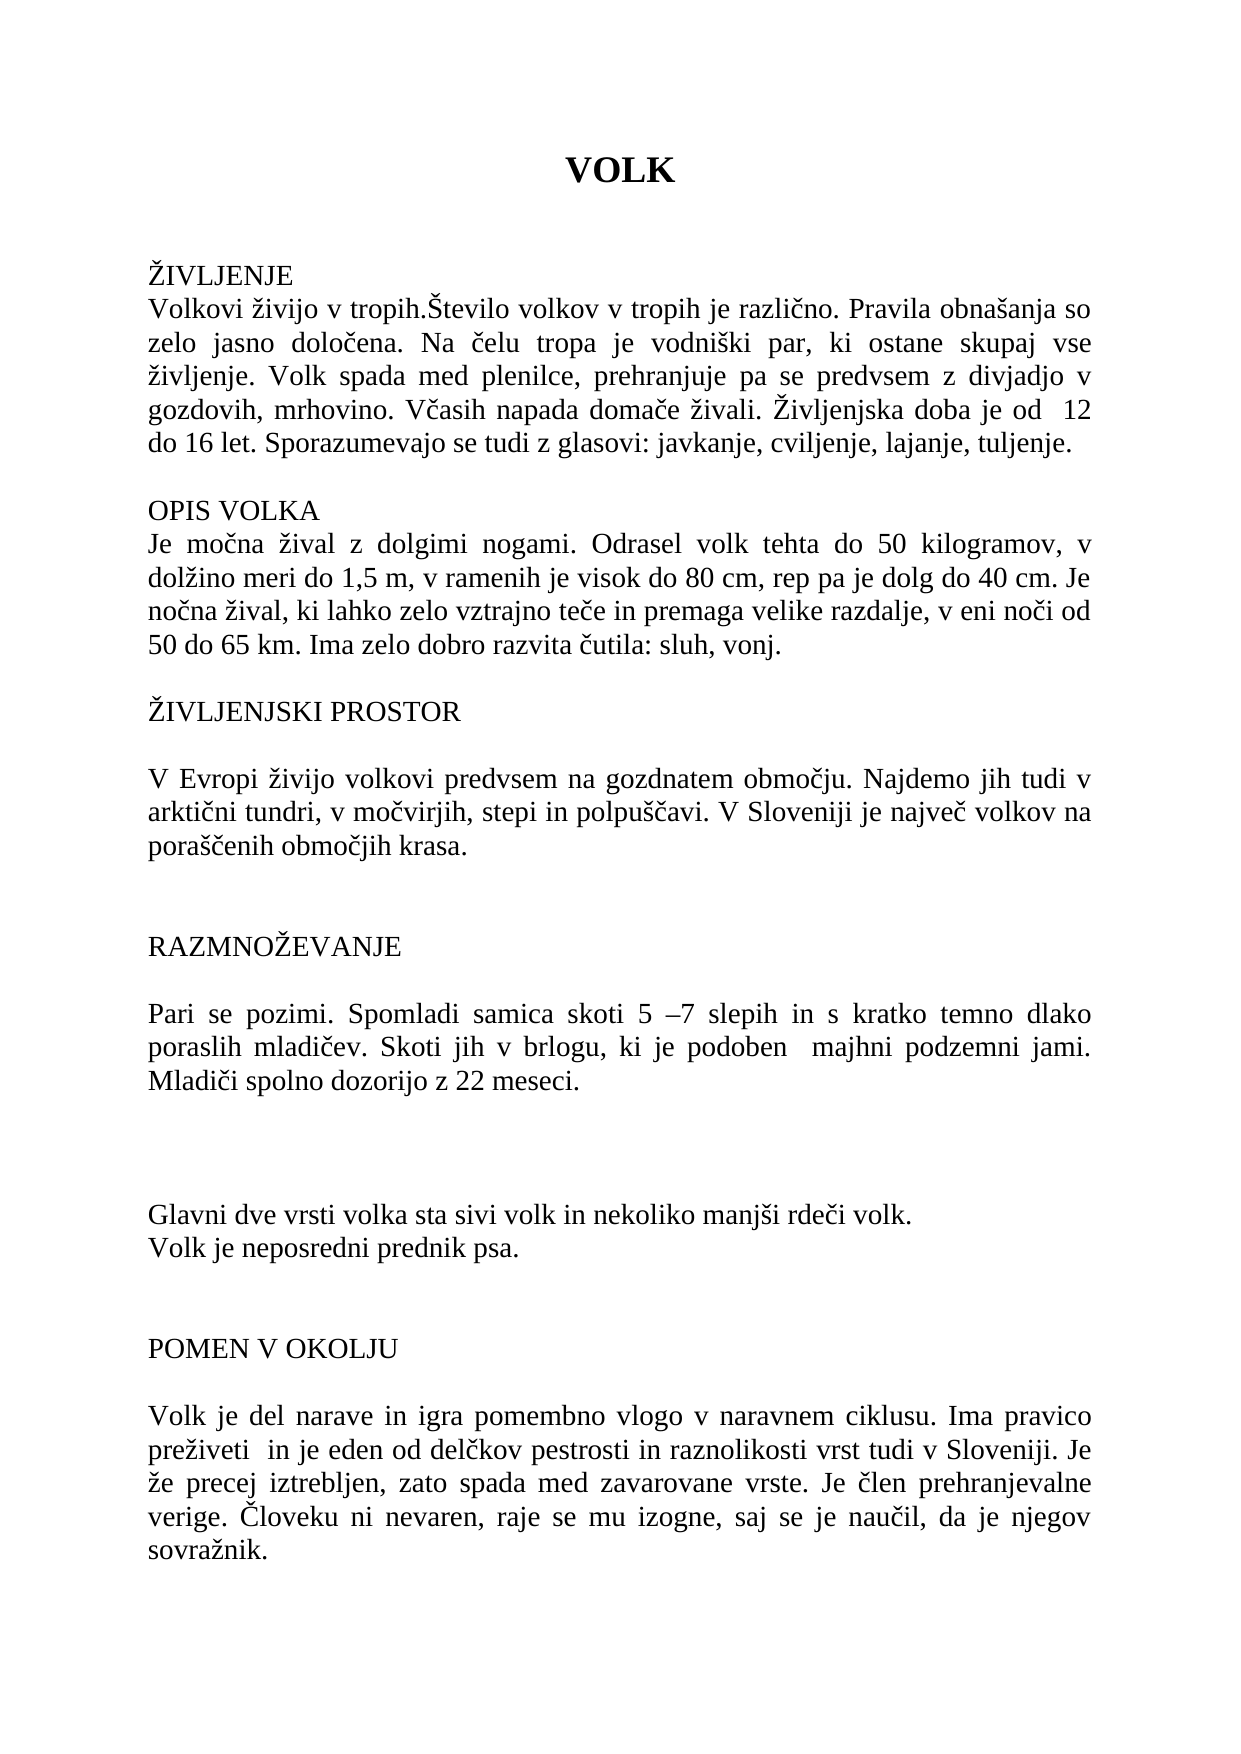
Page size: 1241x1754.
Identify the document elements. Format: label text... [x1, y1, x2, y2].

subtitle ŽIVLJENJE [148, 258, 1093, 291]
text Volkovi živijo v tropih.Število volkov v tropih je različno. Pravila obnašanja so zelo jasno določena. Na čelu tropa je vodniški par, ki ostane skupaj vse življenje. Volk spada med plenilce, prehranjuje pa se predvsem z divjadjo v gozdovih, mrhovino. Včasih napada domače živali. Življenjska doba je od 12 do 16 let. Sporazumevajo se tudi z glasovi: javkanje, cviljenje, lajanje, tuljenje. [148, 291, 1093, 459]
text Glavni dve vrsti volka sta sivi volk in nekoliko manjši rdeči volk. [148, 1197, 1093, 1231]
text Pari se pozimi. Spomladi samica skoti 5 –7 slepih in s kratko temno dlako poraslih mladičev. Skoti jih v brlogu, ki je podoben majhni podzemni jami. Mladiči spolno dozorijo z 22 meseci. [148, 996, 1093, 1096]
text OPIS VOLKA [148, 493, 1093, 526]
text Je močna žival z dolgimi nogami. Odrasel volk tehta do 50 kilogramov, v dolžino meri do 1,5 m, v ramenih je visok do 80 cm, rep pa je dolg do 40 cm. Je nočna žival, ki lahko zelo vztrajno teče in premaga velike razdalje, v eni noči od 50 do 65 km. Ima zelo dobro razvita čutila: sluh, vonj. [148, 526, 1093, 660]
text POMEN V OKOLJU [148, 1331, 1093, 1365]
text Volk je del narave in igra pomembno vlogo v naravnem ciklusu. Ima pravico preživeti in je eden od delčkov pestrosti in raznolikosti vrst tudi v Sloveniji. Je že precej iztrebljen, zato spada med zavarovane vrste. Je člen prehranjevalne verige. Človeku ni nevaren, raje se mu izogne, saj se je naučil, da je njegov sovražnik. [148, 1398, 1093, 1566]
text Volk je neposredni prednik psa. [148, 1231, 1093, 1264]
text RAZMNOŽEVANJE [148, 929, 1093, 962]
title VOLK [148, 148, 1093, 191]
text ŽIVLJENJSKI PROSTOR [148, 694, 1093, 727]
text V Evropi živijo volkovi predvsem na gozdnatem območju. Najdemo jih tudi v arktični tundri, v močvirjih, stepi in polpuščavi. V Sloveniji je največ volkov na poraščenih območjih krasa. [148, 761, 1093, 862]
